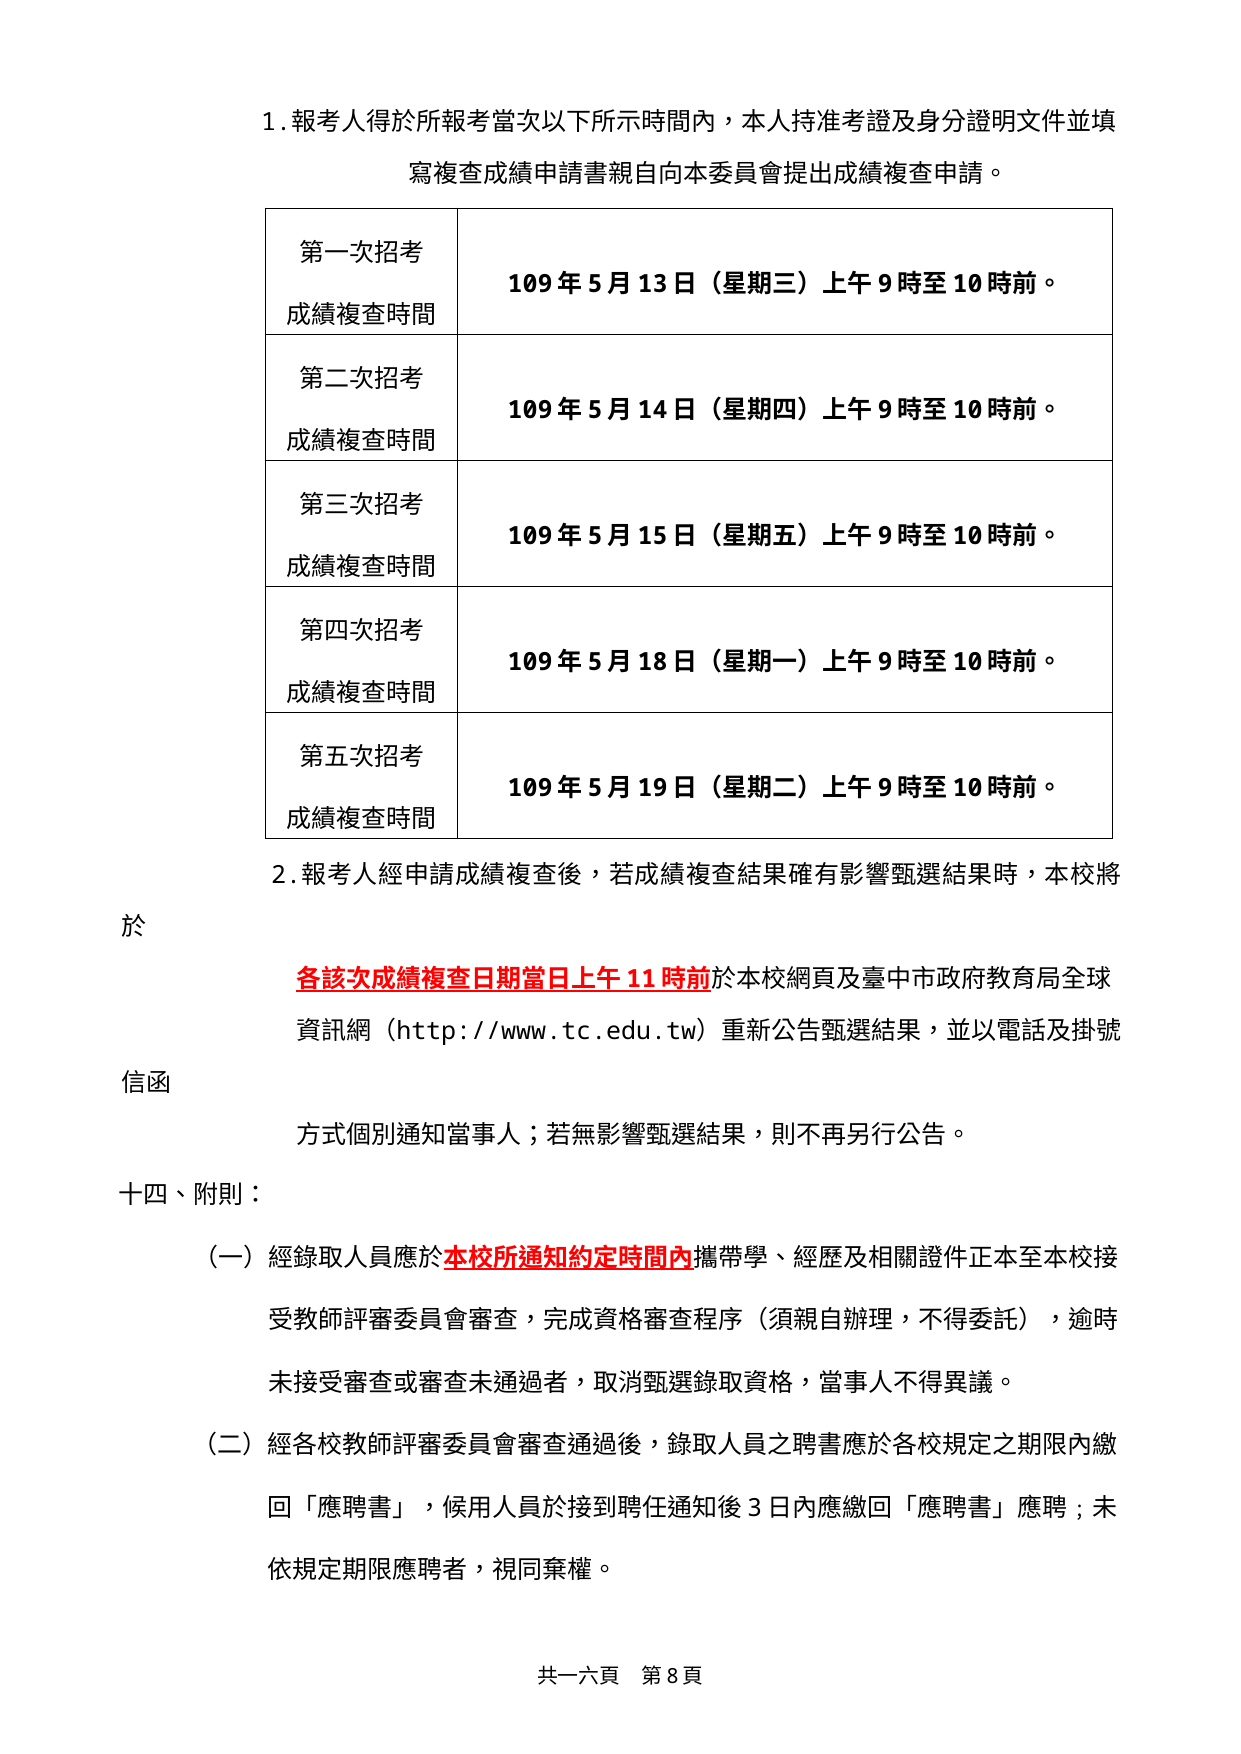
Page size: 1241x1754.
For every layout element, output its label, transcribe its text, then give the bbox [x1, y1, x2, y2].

table_cell 第二次招考 成績複查時間 [266, 335, 457, 459]
table_cell 109年5月14日（星期四）上午9時至10時前。 [458, 335, 1112, 459]
text 十四、附則： [118, 1151, 1122, 1214]
table_cell 109年5月19日（星期二）上午9時至10時前。 [458, 713, 1112, 838]
text 資訊網（http://www.tc.edu.tw）重新公告甄選結果，並以電話及掛號信函 [121, 995, 1122, 1099]
text （一）經錄取人員應於本校所通知約定時間內攜帶學、經歷及相關證件正本至本校接 [43, 1214, 1122, 1276]
text 2.報考人經申請成績複查後，若成績複查結果確有影響甄選結果時，本校將於 [121, 839, 1122, 943]
text 回「應聘書」，候用人員於接到聘任通知後3日內應繳回「應聘書」應聘﹔未 [43, 1464, 1122, 1526]
text 依規定期限應聘者，視同棄權。 [43, 1526, 1122, 1589]
text 未接受審查或審查未通過者，取消甄選錄取資格，當事人不得異議。 [43, 1339, 1122, 1401]
table_cell 109年5月15日（星期五）上午9時至10時前。 [458, 461, 1112, 586]
table_cell 第五次招考 成績複查時間 [266, 713, 457, 838]
table_cell 109年5月18日（星期一）上午9時至10時前。 [458, 587, 1112, 712]
text 1.報考人得於所報考當次以下所示時間內，本人持准考證及身分證明文件並填 [121, 86, 1122, 138]
text 方式個別通知當事人；若無影響甄選結果，則不再另行公告。 [121, 1099, 1122, 1151]
text 各該次成績複查日期當日上午11時前於本校網頁及臺中市政府教育局全球 [121, 943, 1122, 995]
table_header 109年5月13日（星期三）上午9時至10時前。 [458, 209, 1112, 333]
table_cell 第四次招考 成績複查時間 [266, 587, 457, 712]
text 寫複查成績申請書親自向本委員會提出成績複查申請。 [236, 138, 1122, 190]
table_cell 第三次招考 成績複查時間 [266, 461, 457, 586]
text （二）經各校教師評審委員會審查通過後，錄取人員之聘書應於各校規定之期限內繳 [43, 1401, 1122, 1464]
text 受教師評審委員會審查，完成資格審查程序（須親自辦理，不得委託），逾時 [43, 1276, 1122, 1339]
table_header 第一次招考 成績複查時間 [266, 209, 457, 333]
